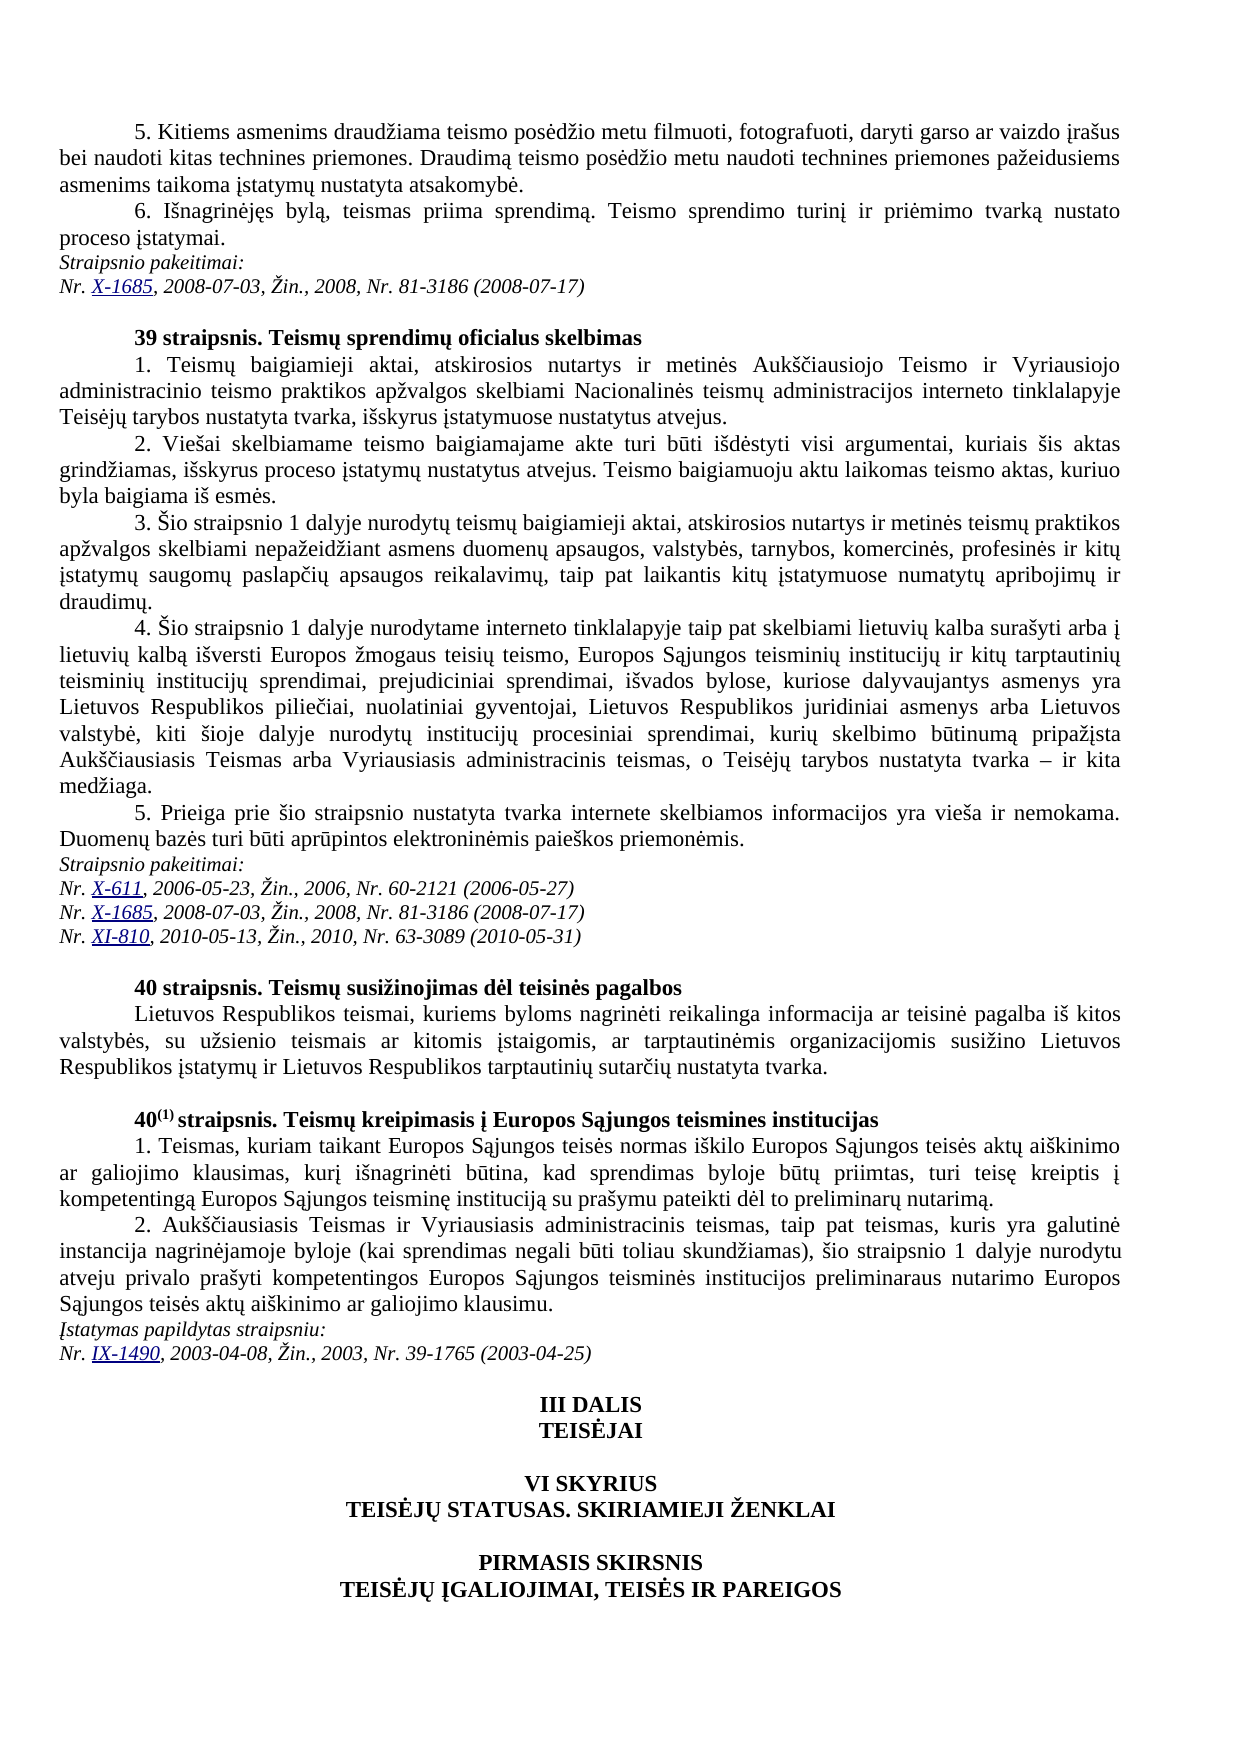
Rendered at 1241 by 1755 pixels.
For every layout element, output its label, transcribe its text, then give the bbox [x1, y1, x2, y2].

text 5. Prieiga prie šio straipsnio nustatyta tvarka internete skelbiamos informacijos yra vieša ir nemokama. Duomenų bazės turi būti aprūpintos elektroninėmis paieškos priemonėmis. [59, 799, 1122, 851]
text 1. Teismų baigiamieji aktai, atskirosios nutartys ir metinės Aukščiausiojo Teismo ir Vyriausiojo administracinio teismo praktikos apžvalgos skelbiami Nacionalinės teismų administracijos interneto tinklalapyje Teisėjų tarybos nustatyta tvarka, išskyrus įstatymuose nustatytus atvejus. [59, 351, 1122, 430]
text VI SKYRIUS [59, 1470, 1122, 1497]
text Straipsnio pakeitimai: [59, 851, 1122, 876]
text Lietuvos Respublikos teismai, kuriems byloms nagrinėti reikalinga informacija ar teisinė pagalba iš kitos valstybės, su užsienio teismais ar kitomis įstaigomis, ar tarptautinėmis organizacijomis susižino Lietuvos Respublikos įstatymų ir Lietuvos Respublikos tarptautinių sutarčių nustatyta tvarka. [59, 1000, 1122, 1079]
text 3. Šio straipsnio 1 dalyje nurodytų teismų baigiamieji aktai, atskirosios nutartys ir metinės teismų praktikos apžvalgos skelbiami nepažeidžiant asmens duomenų apsaugos, valstybės, tarnybos, komercinės, profesinės ir kitų įstatymų saugomų paslapčių apsaugos reikalavimų, taip pat laikantis kitų įstatymuose numatytų apribojimų ir draudimų. [59, 509, 1122, 614]
text Nr. XI-810, 2010-05-13, Žin., 2010, Nr. 63-3089 (2010-05-31) [59, 924, 1122, 948]
text Nr. X-1685, 2008-07-03, Žin., 2008, Nr. 81-3186 (2008-07-17) [59, 899, 1122, 924]
text 39 straipsnis. Teismų sprendimų oficialus skelbimas [59, 324, 1122, 351]
text 4. Šio straipsnio 1 dalyje nurodytame interneto tinklalapyje taip pat skelbiami lietuvių kalba surašyti arba į lietuvių kalbą išversti Europos žmogaus teisių teismo, Europos Sąjungos teisminių institucijų ir kitų tarptautinių teisminių institucijų sprendimai, prejudiciniai sprendimai, išvados bylose, kuriose dalyvaujantys asmenys yra Lietuvos Respublikos piliečiai, nuolatiniai gyventojai, Lietuvos Respublikos juridiniai asmenys arba Lietuvos valstybė, kiti šioje dalyje nurodytų institucijų procesiniai sprendimai, kurių skelbimo būtinumą pripažįsta Aukščiausiasis Teismas arba Vyriausiasis administracinis teismas, o Teisėjų tarybos nustatyta tvarka – ir kita medžiaga. [59, 614, 1122, 799]
text 6. Išnagrinėjęs bylą, teismas priima sprendimą. Teismo sprendimo turinį ir priėmimo tvarką nustato proceso įstatymai. [59, 197, 1122, 250]
text Nr. X-1685, 2008-07-03, Žin., 2008, Nr. 81-3186 (2008-07-17) [59, 274, 1122, 298]
text III DALIS [59, 1391, 1122, 1417]
text 1. Teismas, kuriam taikant Europos Sąjungos teisės normas iškilo Europos Sąjungos teisės aktų aiškinimo ar galiojimo klausimas, kurį išnagrinėti būtina, kad sprendimas byloje būtų priimtas, turi teisę kreiptis į kompetentingą Europos Sąjungos teisminę instituciją su prašymu pateikti dėl to preliminarų nutarimą. [59, 1132, 1122, 1211]
text 2. Viešai skelbiamame teismo baigiamajame akte turi būti išdėstyti visi argumentai, kuriais šis aktas grindžiamas, išskyrus proceso įstatymų nustatytus atvejus. Teismo baigiamuoju aktu laikomas teismo aktas, kuriuo byla baigiama iš esmės. [59, 430, 1122, 509]
text Nr. IX-1490, 2003-04-08, Žin., 2003, Nr. 39-1765 (2003-04-25) [59, 1341, 1122, 1365]
subtitle PIRMASIS SKIRSNIS [59, 1549, 1122, 1576]
text 40(1) straipsnis. Teismų kreipimasis į Europos Sąjungos teismines institucijas [59, 1106, 1122, 1132]
text 2. Aukščiausiasis Teismas ir Vyriausiasis administracinis teismas, taip pat teismas, kuris yra galutinė instancija nagrinėjamoje byloje (kai sprendimas negali būti toliau skundžiamas), šio straipsnio 1 dalyje nurodytu atveju privalo prašyti kompetentingos Europos Sąjungos teisminės institucijos preliminaraus nutarimo Europos Sąjungos teisės aktų aiškinimo ar galiojimo klausimu. [59, 1211, 1122, 1317]
text 40 straipsnis. Teismų susižinojimas dėl teisinės pagalbos [59, 974, 1122, 1000]
text 5. Kitiems asmenims draudžiama teismo posėdžio metu filmuoti, fotografuoti, daryti garso ar vaizdo įrašus bei naudoti kitas technines priemones. Draudimą teismo posėdžio metu naudoti technines priemones pažeidusiems asmenims taikoma įstatymų nustatyta atsakomybė. [59, 118, 1122, 197]
text Nr. X-611, 2006-05-23, Žin., 2006, Nr. 60-2121 (2006-05-27) [59, 876, 1122, 899]
text Straipsnio pakeitimai: [59, 250, 1122, 274]
text TEISĖJŲ STATUSAS. SKIRIAMIEJI ŽENKLAI [59, 1497, 1122, 1523]
subtitle TEISĖJAI [59, 1417, 1122, 1444]
text Įstatymas papildytas straipsniu: [59, 1317, 1122, 1341]
text TEISĖJŲ ĮGALIOJIMAI, TEISĖS IR PAREIGOS [59, 1576, 1122, 1602]
